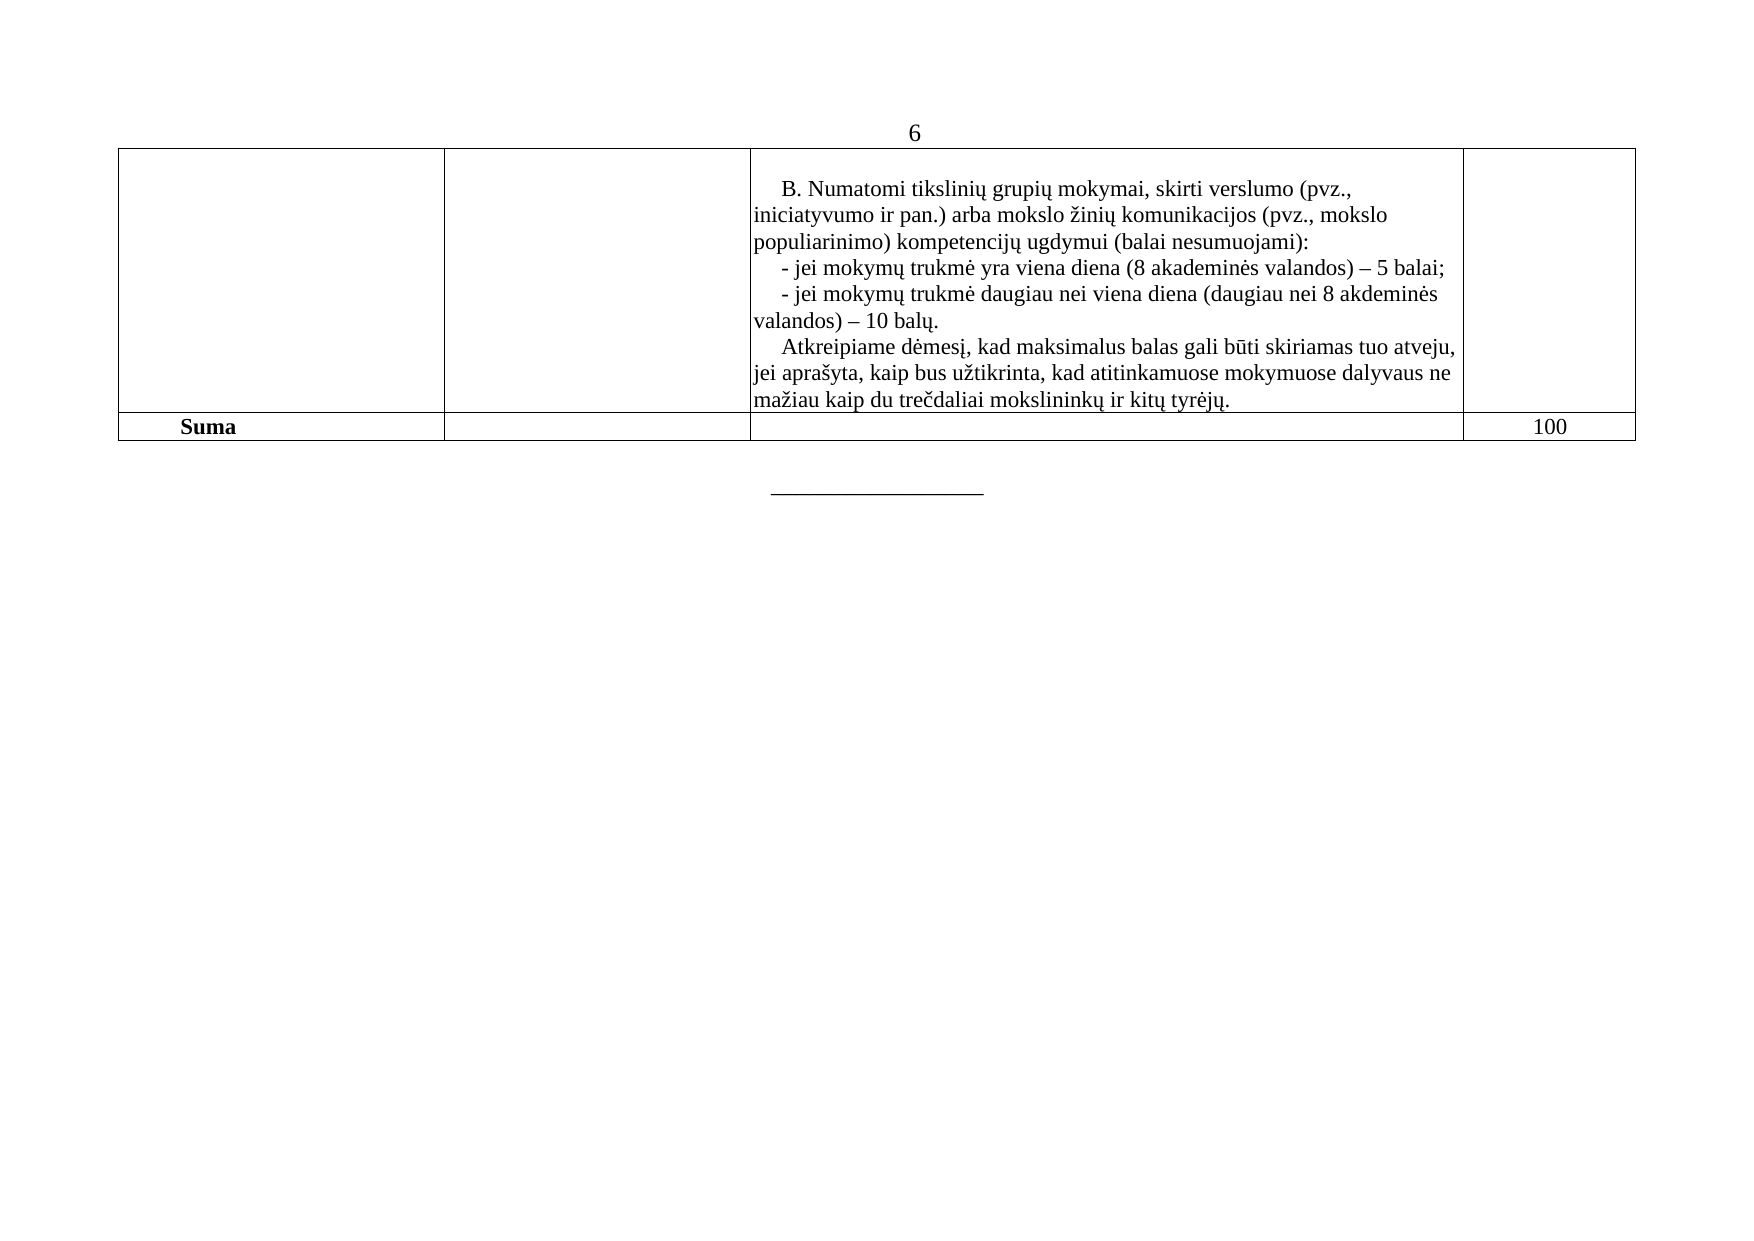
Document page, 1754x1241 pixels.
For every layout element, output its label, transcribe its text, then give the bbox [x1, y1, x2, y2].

table_cell [119, 149, 444, 412]
table_cell 100 [1464, 413, 1635, 439]
table_cell [751, 413, 1463, 439]
table_cell [445, 413, 750, 439]
table_cell [1464, 149, 1635, 412]
table_cell Suma [119, 413, 444, 439]
text _________________ [118, 469, 1636, 498]
table_cell [445, 149, 750, 412]
table_cell B. Numatomi tikslinių grupių mokymai, skirti verslumo (pvz., iniciatyvumo ir pan.) arba mokslo žinių komunikacijos (pvz., mokslo populiarinimo) kompetencijų ugdymui (balai nesumuojami): - jei mokymų trukmė yra viena diena (8 akademinės valandos) – 5 balai; - jei mokymų trukmė daugiau nei viena diena (daugiau nei 8 akdeminės valandos) – 10 balų. Atkreipiame dėmesį, kad maksimalus balas gali būti skiriamas tuo atveju, jei aprašyta, kaip bus užtikrinta, kad atitinkamuose mokymuose dalyvaus ne mažiau kaip du trečdaliai mokslininkų ir kitų tyrėjų. [751, 149, 1463, 412]
